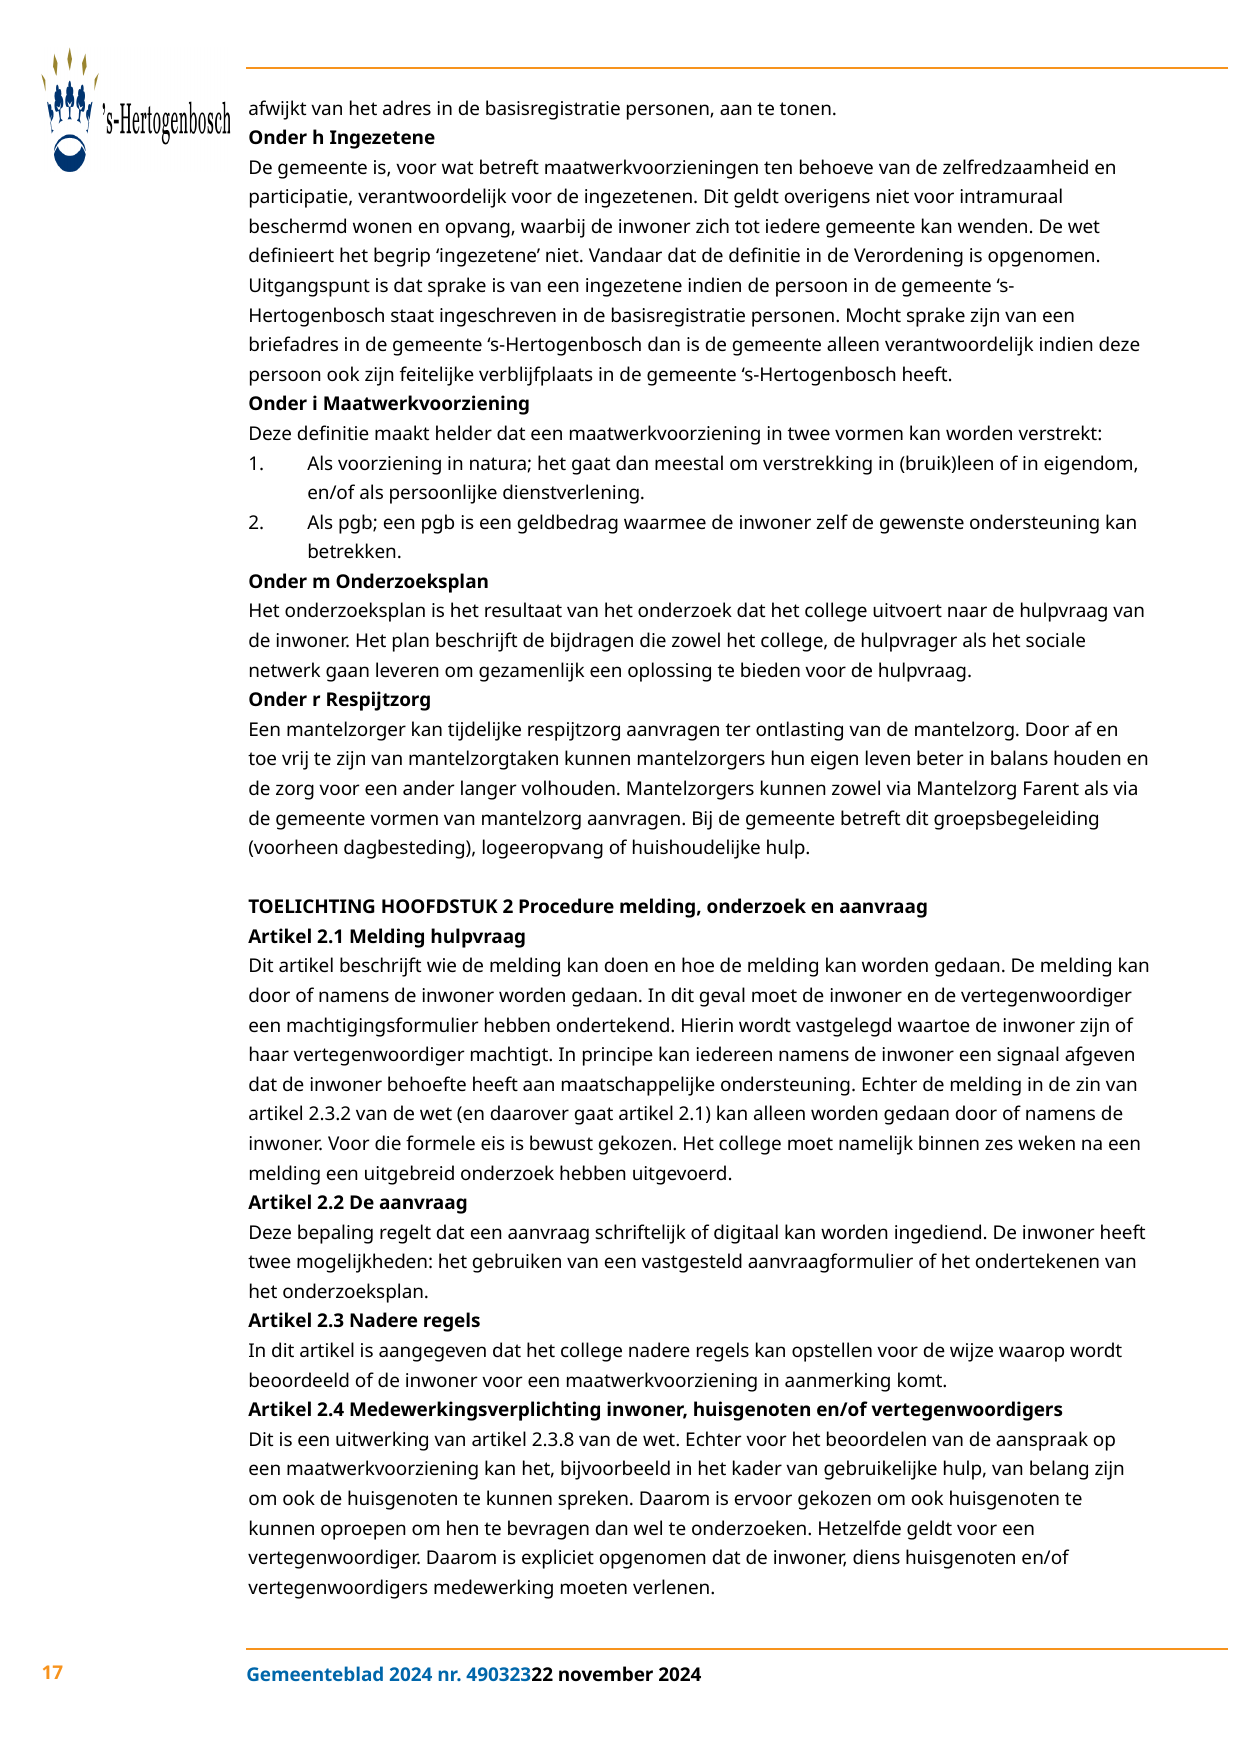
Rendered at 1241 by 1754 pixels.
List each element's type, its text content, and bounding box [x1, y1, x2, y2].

text In dit artikel is aangegeven dat het college nadere regels kan opstellen voor de wijze waarop wordt beoordeeld of de inwoner voor een maatwerkvoorziening in aanmerking komt. [248, 1337, 1152, 1393]
text Deze bepaling regelt dat een aanvraag schriftelijk of digitaal kan worden ingediend. De inwoner heeft twee mogelijkheden: het gebruiken van een vastgesteld aanvraagformulier of het ondertekenen van het onderzoeksplan. [248, 1219, 1152, 1304]
text Een mantelzorger kan tijdelijke respijtzorg aanvragen ter ontlasting van de mantelzorg. Door af en toe vrij te zijn van mantelzorgtaken kunnen mantelzorgers hun eigen leven beter in balans houden en de zorg voor een ander langer volhouden. Mantelzorgers kunnen zowel via Mantelzorg Farent als via de gemeente vormen van mantelzorg aanvragen. Bij de gemeente betreft dit groepsbegeleiding (voorheen dagbesteding), logeeropvang of huishoudelijke hulp. [248, 716, 1152, 860]
text Onder h Ingezetene [248, 124, 1152, 150]
text Dit is een uitwerking van artikel 2.3.8 van de wet. Echter voor het beoordelen van de aanspraak op een maatwerkvoorziening kan het, bijvoorbeeld in het kader van gebruikelijke hulp, van belang zijn om ook de huisgenoten te kunnen spreken. Daarom is ervoor gekozen om ook huisgenoten te kunnen oproepen om hen te bevragen dan wel te onderzoeken. Hetzelfde geldt voor een vertegenwoordiger. Daarom is expliciet opgenomen dat de inwoner, diens huisgenoten en/of vertegenwoordigers medewerking moeten verlenen. [248, 1426, 1152, 1600]
text Het onderzoeksplan is het resultaat van het onderzoek dat het college uitvoert naar de hulpvraag van de inwoner. Het plan beschrijft de bijdragen die zowel het college, de hulpvrager als het sociale netwerk gaan leveren om gezamenlijk een oplossing te bieden voor de hulpvraag. [248, 598, 1152, 683]
text De gemeente is, voor wat betreft maatwerkvoorzieningen ten behoeve van de zelfredzaamheid en participatie, verantwoordelijk voor de ingezetenen. Dit geldt overigens niet voor intramuraal beschermd wonen en opvang, waarbij de inwoner zich tot iedere gemeente kan wenden. De wet definieert het begrip ‘ingezetene’ niet. Vandaar dat de definitie in de Verordening is opgenomen. Uitgangspunt is dat sprake is van een ingezetene indien de persoon in de gemeente ‘s-Hertogenbosch staat ingeschreven in de basisregistratie personen. Mocht sprake zijn van een briefadres in de gemeente ‘s-Hertogenbosch dan is de gemeente alleen verantwoordelijk indien deze persoon ook zijn feitelijke verblijfplaats in de gemeente ‘s-Hertogenbosch heeft. [248, 154, 1152, 387]
text Dit artikel beschrijft wie de melding kan doen en hoe de melding kan worden gedaan. De melding kan door of namens de inwoner worden gedaan. In dit geval moet de inwoner en de vertegenwoordiger een machtigingsformulier hebben ondertekend. Hierin wordt vastgelegd waartoe de inwoner zijn of haar vertegenwoordiger machtigt. In principe kan iedereen namens de inwoner een signaal afgeven dat de inwoner behoefte heeft aan maatschappelijke ondersteuning. Echter de melding in de zin van artikel 2.3.2 van de wet (en daarover gaat artikel 2.1) kan alleen worden gedaan door of namens de inwoner. Voor die formele eis is bewust gekozen. Het college moet namelijk binnen zes weken na een melding een uitgebreid onderzoek hebben uitgevoerd. [248, 953, 1152, 1186]
text Onder r Respijtzorg [248, 686, 1152, 712]
text Onder m Onderzoeksplan [248, 568, 1152, 594]
text Artikel 2.2 De aanvraag [248, 1189, 1152, 1215]
text TOELICHTING HOOFDSTUK 2 Procedure melding, onderzoek en aanvraag [248, 893, 1152, 919]
list Als pgb; een pgb is een geldbedrag waarmee de inwoner zelf de gewenste ondersteuning kan betrekken. [248, 509, 1152, 564]
text Onder i Maatwerkvoorziening [248, 391, 1152, 416]
picture [41, 47, 231, 172]
text Artikel 2.1 Melding hulpvraag [248, 923, 1152, 949]
text Artikel 2.4 Medewerkingsverplichting inwoner, huisgenoten en/of vertegenwoordigers [248, 1396, 1152, 1422]
text afwijkt van het adres in de basisregistratie personen, aan te tonen. [248, 95, 1152, 121]
text Deze definitie maakt helder dat een maatwerkvoorziening in twee vormen kan worden verstrekt: [248, 420, 1152, 446]
list Als voorziening in natura; het gaat dan meestal om verstrekking in (bruik)leen of in eigendom, en/of als persoonlijke dienstverlening. [248, 450, 1152, 505]
text Artikel 2.3 Nadere regels [248, 1308, 1152, 1333]
